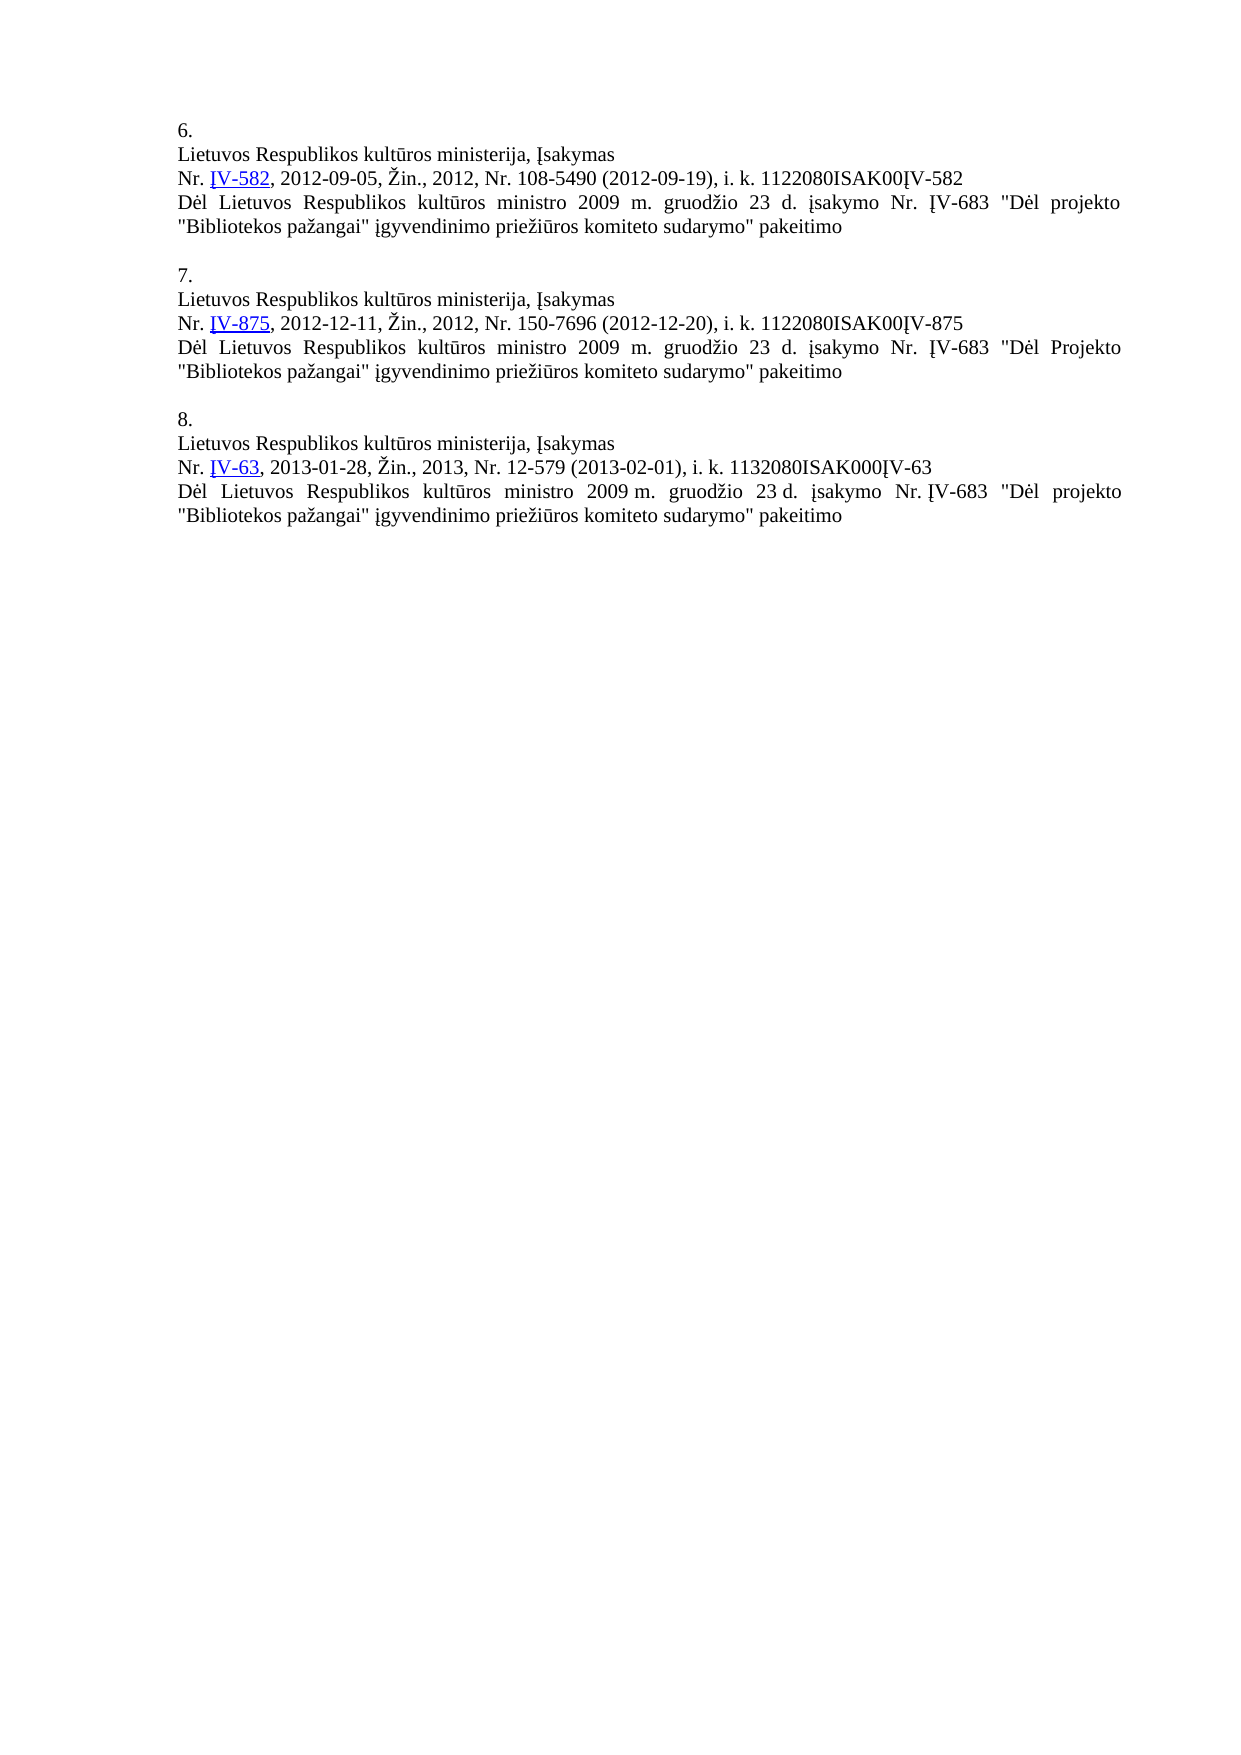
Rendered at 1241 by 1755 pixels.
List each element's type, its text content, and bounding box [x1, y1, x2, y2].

text Lietuvos Respublikos kultūros ministerija, Įsakymas [177, 142, 1122, 166]
text Dėl Lietuvos Respublikos kultūros ministro 2009 m. gruodžio 23 d. įsakymo Nr. ĮV-683 "Dėl Projekto "Bibliotekos pažangai" įgyvendinimo priežiūros komiteto sudarymo" pakeitimo [177, 335, 1122, 383]
text 8. [177, 407, 1122, 431]
text Dėl Lietuvos Respublikos kultūros ministro 2009 m. gruodžio 23 d. įsakymo Nr. ĮV-683 "Dėl projekto "Bibliotekos pažangai" įgyvendinimo priežiūros komiteto sudarymo" pakeitimo [177, 479, 1122, 527]
text Lietuvos Respublikos kultūros ministerija, Įsakymas [177, 287, 1122, 311]
text Lietuvos Respublikos kultūros ministerija, Įsakymas [177, 431, 1122, 455]
text 7. [177, 262, 1122, 287]
text Nr. ĮV-582, 2012-09-05, Žin., 2012, Nr. 108-5490 (2012-09-19), i. k. 1122080ISAK00ĮV-582 [177, 166, 1122, 190]
text Nr. ĮV-63, 2013-01-28, Žin., 2013, Nr. 12-579 (2013-02-01), i. k. 1132080ISAK000ĮV-63 [177, 455, 1122, 479]
text 6. [177, 118, 1122, 142]
text Dėl Lietuvos Respublikos kultūros ministro 2009 m. gruodžio 23 d. įsakymo Nr. ĮV-683 "Dėl projekto "Bibliotekos pažangai" įgyvendinimo priežiūros komiteto sudarymo" pakeitimo [177, 190, 1122, 238]
text Nr. ĮV-875, 2012-12-11, Žin., 2012, Nr. 150-7696 (2012-12-20), i. k. 1122080ISAK00ĮV-875 [177, 311, 1122, 335]
